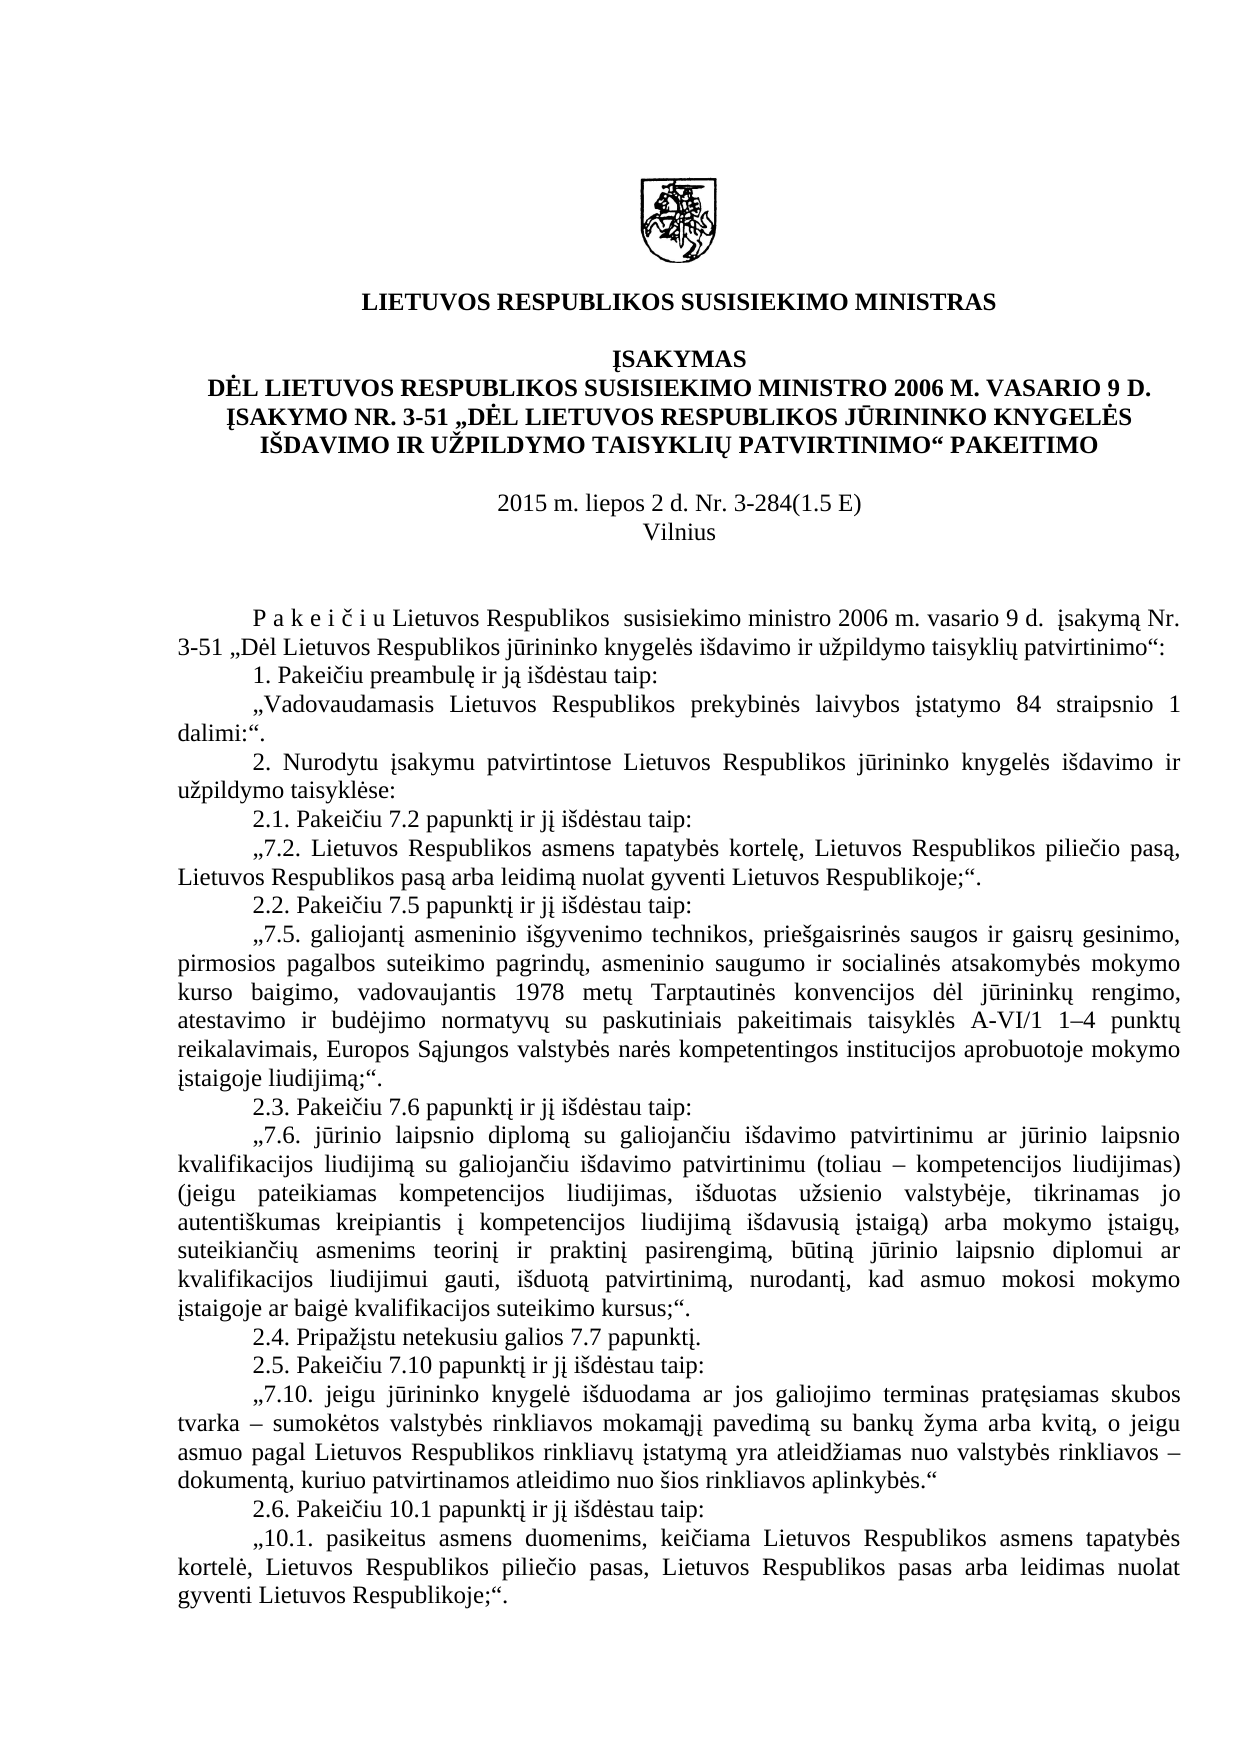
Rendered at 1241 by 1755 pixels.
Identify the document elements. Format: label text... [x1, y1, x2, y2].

text 2.6. Pakeičiu 10.1 papunktį ir jį išdėstau taip: [177, 1494, 1181, 1523]
text 2.4. Pripažįstu netekusiu galios 7.7 papunktį. [177, 1322, 1181, 1351]
text 1. Pakeičiu preambulę ir ją išdėstau taip: [177, 661, 1181, 689]
text „7.10. jeigu jūrininko knygelė išduodama ar jos galiojimo terminas pratęsiamas skubos tvarka – sumokėtos valstybės rinkliavos mokamąjį pavedimą su bankų žyma arba kvitą, o jeigu asmuo pagal Lietuvos Respublikos rinkliavų įstatymą yra atleidžiamas nuo valstybės rinkliavos – dokumentą, kuriuo patvirtinamos atleidimo nuo šios rinkliavos aplinkybės.“ [177, 1379, 1181, 1494]
text „10.1. pasikeitus asmens duomenims, keičiama Lietuvos Respublikos asmens tapatybės kortelė, Lietuvos Respublikos piliečio pasas, Lietuvos Respublikos pasas arba leidimas nuolat gyventi Lietuvos Respublikoje;“. [177, 1523, 1181, 1609]
text P a k e i č i u Lietuvos Respublikos susisiekimo ministro 2006 m. vasario 9 d. įsakymą Nr. 3-51 „Dėl Lietuvos Respublikos jūrininko knygelės išdavimo ir užpildymo taisyklių patvirtinimo“: [177, 603, 1181, 661]
text „Vadovaudamasis Lietuvos Respublikos prekybinės laivybos įstatymo 84 straipsnio 1 dalimi:“. [177, 689, 1181, 747]
text „7.6. jūrinio laipsnio diplomą su galiojančiu išdavimo patvirtinimu ar jūrinio laipsnio kvalifikacijos liudijimą su galiojančiu išdavimo patvirtinimu (toliau – kompetencijos liudijimas) (jeigu pateikiamas kompetencijos liudijimas, išduotas užsienio valstybėje, tikrinamas jo autentiškumas kreipiantis į kompetencijos liudijimą išdavusią įstaigą) arba mokymo įstaigų, suteikiančių asmenims teorinį ir praktinį pasirengimą, būtiną jūrinio laipsnio diplomui ar kvalifikacijos liudijimui gauti, išduotą patvirtinimą, nurodantį, kad asmuo mokosi mokymo įstaigoje ar baigė kvalifikacijos suteikimo kursus;“. [177, 1121, 1181, 1322]
text „7.5. galiojantį asmeninio išgyvenimo technikos, priešgaisrinės saugos ir gaisrų gesinimo, pirmosios pagalbos suteikimo pagrindų, asmeninio saugumo ir socialinės atsakomybės mokymo kurso baigimo, vadovaujantis 1978 metų Tarptautinės konvencijos dėl jūrininkų rengimo, atestavimo ir budėjimo normatyvų su paskutiniais pakeitimais taisyklės A-VI/1 1–4 punktų reikalavimais, Europos Sąjungos valstybės narės kompetentingos institucijos aprobuotoje mokymo įstaigoje liudijimą;“. [177, 919, 1181, 1092]
text ĮSAKYMAS [177, 344, 1181, 373]
text 2.2. Pakeičiu 7.5 papunktį ir jį išdėstau taip: [177, 891, 1181, 919]
text 2.1. Pakeičiu 7.2 papunktį ir jį išdėstau taip: [177, 804, 1181, 833]
text LIETUVOS RESPUBLIKOS SUSISIEKIMO MINISTRAS [177, 287, 1181, 316]
text 2.5. Pakeičiu 7.10 papunktį ir jį išdėstau taip: [177, 1351, 1181, 1379]
text 2.3. Pakeičiu 7.6 papunktį ir jį išdėstau taip: [177, 1092, 1181, 1121]
text 2015 m. liepos 2 d. Nr. 3-284(1.5 E) [177, 488, 1181, 517]
text Vilnius [177, 517, 1181, 546]
text DĖL Lietuvos Respublikos susisiekimo ministro 2006 m. VASARIO 9 d. įsakymo Nr. 3-51 „DĖL LIETUVOS RESPUBLIKOS JŪRININKO KNYGELĖS IŠDAVIMO IR UŽPILDYMO TAISYKLIŲ PATVIRTINIMO“ PAKEITIMO [177, 373, 1181, 459]
text „7.2. Lietuvos Respublikos asmens tapatybės kortelę, Lietuvos Respublikos piliečio pasą, Lietuvos Respublikos pasą arba leidimą nuolat gyventi Lietuvos Respublikoje;“. [177, 833, 1181, 891]
text 2. Nurodytu įsakymu patvirtintose Lietuvos Respublikos jūrininko knygelės išdavimo ir užpildymo taisyklėse: [177, 747, 1181, 804]
